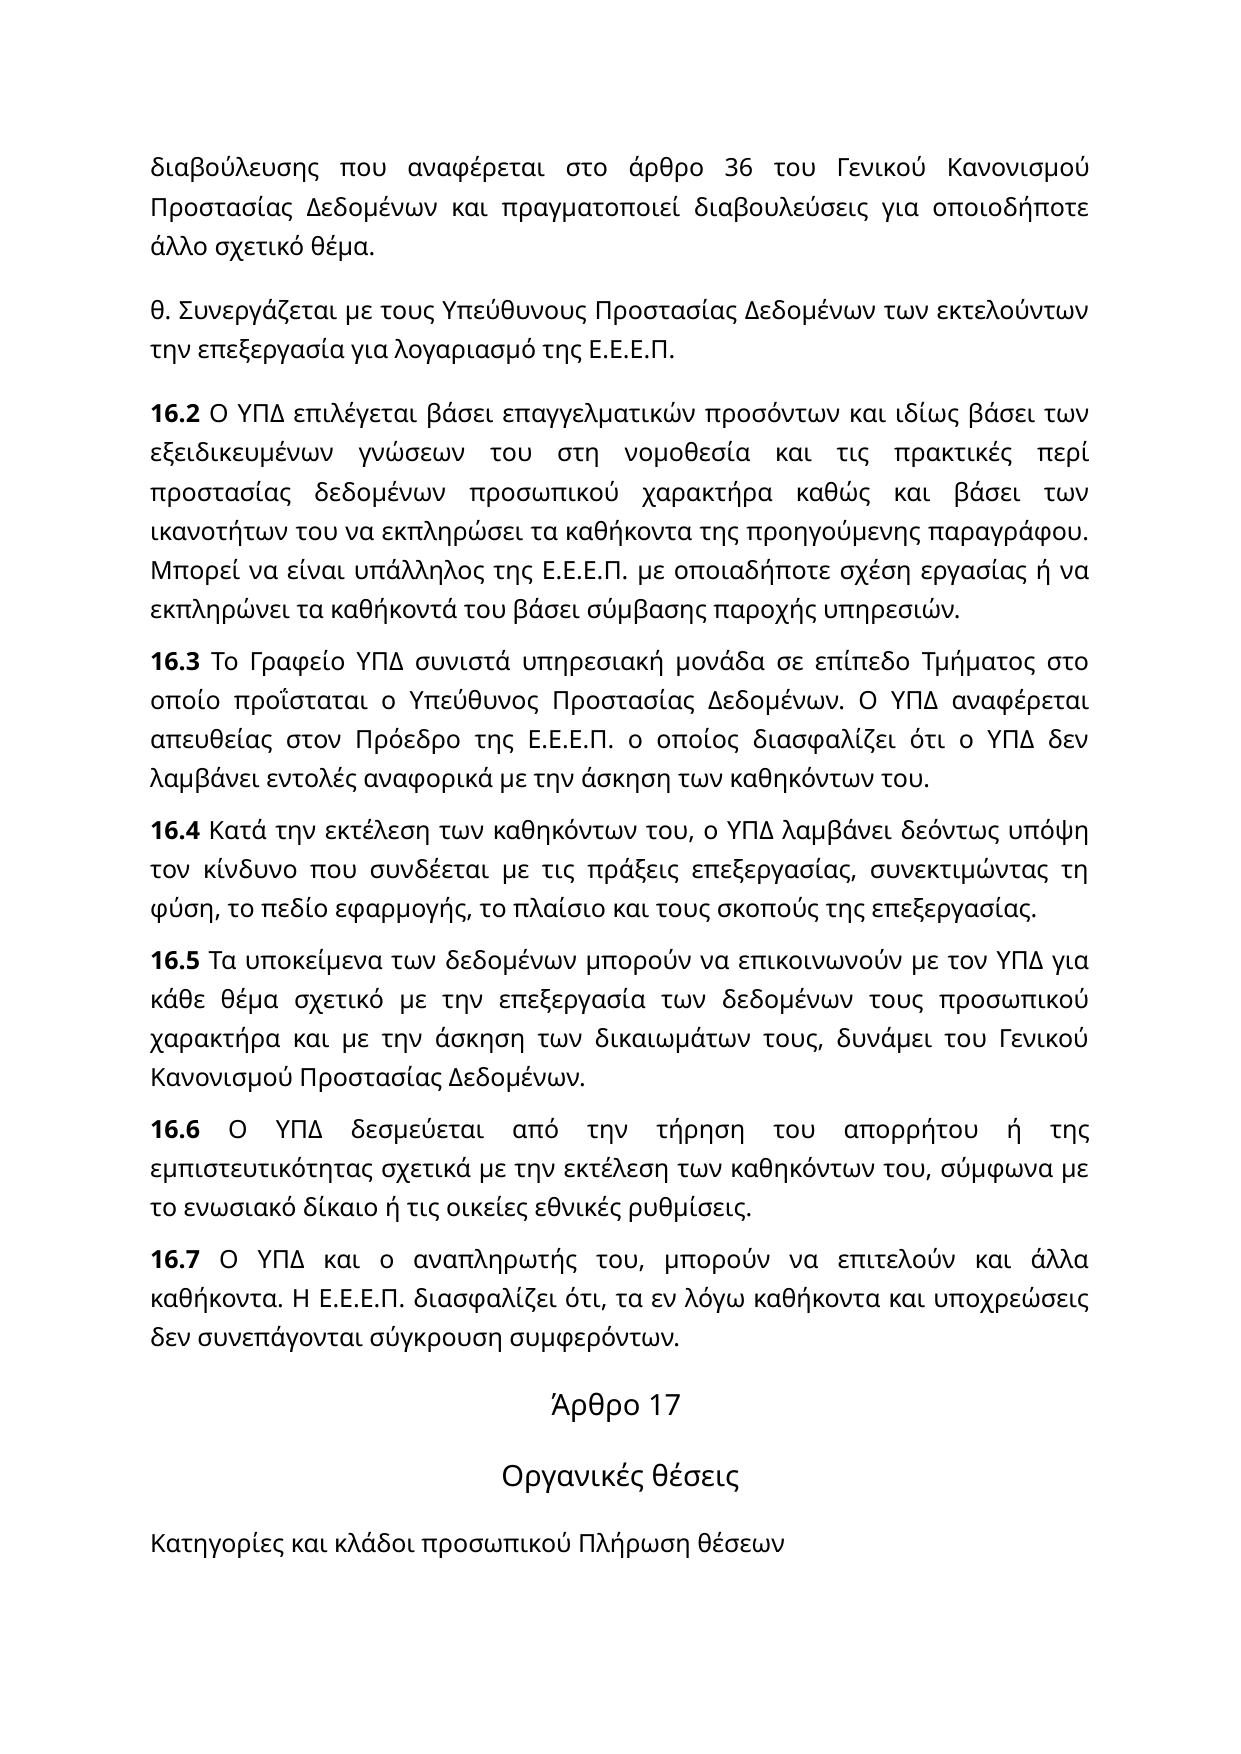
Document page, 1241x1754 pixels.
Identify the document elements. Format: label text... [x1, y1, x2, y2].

text 16.5 Τα υποκείμενα των δεδομένων μπορούν να επικοινωνούν με τον ΥΠΔ για κάθε θέμα σχετικό με την επεξεργασία των δεδομένων τους προσωπικού χαρακτήρα και με την άσκηση των δικαιωμάτων τους, δυνάμει του Γενικού Κανονισμού Προστασίας Δεδομένων. [150, 942, 1090, 1094]
text 16.7 Ο ΥΠΔ και ο αναπληρωτής του, μπορούν να επιτελούν και άλλα καθήκοντα. Η Ε.Ε.Ε.Π. διασφαλίζει ότι, τα εν λόγω καθήκοντα και υποχρεώσεις δεν συνεπάγονται σύγκρουση συμφερόντων. [150, 1242, 1090, 1354]
text 16.6 Ο ΥΠΔ δεσμεύεται από την τήρηση του απορρήτου ή της εμπιστευτικότητας σχετικά με την εκτέλεση των καθηκόντων του, σύμφωνα με το ενωσιακό δίκαιο ή τις οικείες εθνικές ρυθμίσεις. [150, 1112, 1090, 1224]
text θ. Συνεργάζεται με τους Υπεύθυνους Προστασίας Δεδομένων των εκτελούντων την επεξεργασία για λογαριασμό της Ε.Ε.Ε.Π. [150, 292, 1090, 366]
text 16.4 Κατά την εκτέλεση των καθηκόντων του, ο ΥΠΔ λαμβάνει δεόντως υπόψη τον κίνδυνο που συνδέεται με τις πράξεις επεξεργασίας, συνεκτιμώντας τη φύση, το πεδίο εφαρμογής, το πλαίσιο και τους σκοπούς της επεξεργασίας. [150, 812, 1090, 925]
text Κατηγορίες και κλάδοι προσωπικού Πλήρωση θέσεων [150, 1525, 1090, 1559]
text 16.3 Το Γραφείο ΥΠΔ συνιστά υπηρεσιακή μονάδα σε επίπεδο Τμήματος στο οποίο προΐσταται ο Υπεύθυνος Προστασίας Δεδομένων. Ο ΥΠΔ αναφέρεται απευθείας στον Πρόεδρο της Ε.Ε.Ε.Π. ο οποίος διασφαλίζει ότι ο ΥΠΔ δεν λαμβάνει εντολές αναφορικά με την άσκηση των καθηκόντων του. [150, 643, 1090, 795]
subtitle Οργανικές θέσεις [150, 1455, 1090, 1494]
subtitle Άρθρο 17 [150, 1384, 1090, 1424]
text διαβούλευσης που αναφέρεται στο άρθρο 36 του Γενικού Κανονισμού Προστασίας Δεδομένων και πραγματοποιεί διαβουλεύσεις για οποιοδήποτε άλλο σχετικό θέμα. [150, 150, 1090, 262]
text 16.2 Ο ΥΠΔ επιλέγεται βάσει επαγγελματικών προσόντων και ιδίως βάσει των εξειδικευμένων γνώσεων του στη νομοθεσία και τις πρακτικές περί προστασίας δεδομένων προσωπικού χαρακτήρα καθώς και βάσει των ικανοτήτων του να εκπληρώσει τα καθήκοντα της προηγούμενης παραγράφου. Μπορεί να είναι υπάλληλος της Ε.Ε.Ε.Π. με οποιαδήποτε σχέση εργασίας ή να εκπληρώνει τα καθήκοντά του βάσει σύμβασης παροχής υπηρεσιών. [150, 396, 1090, 626]
